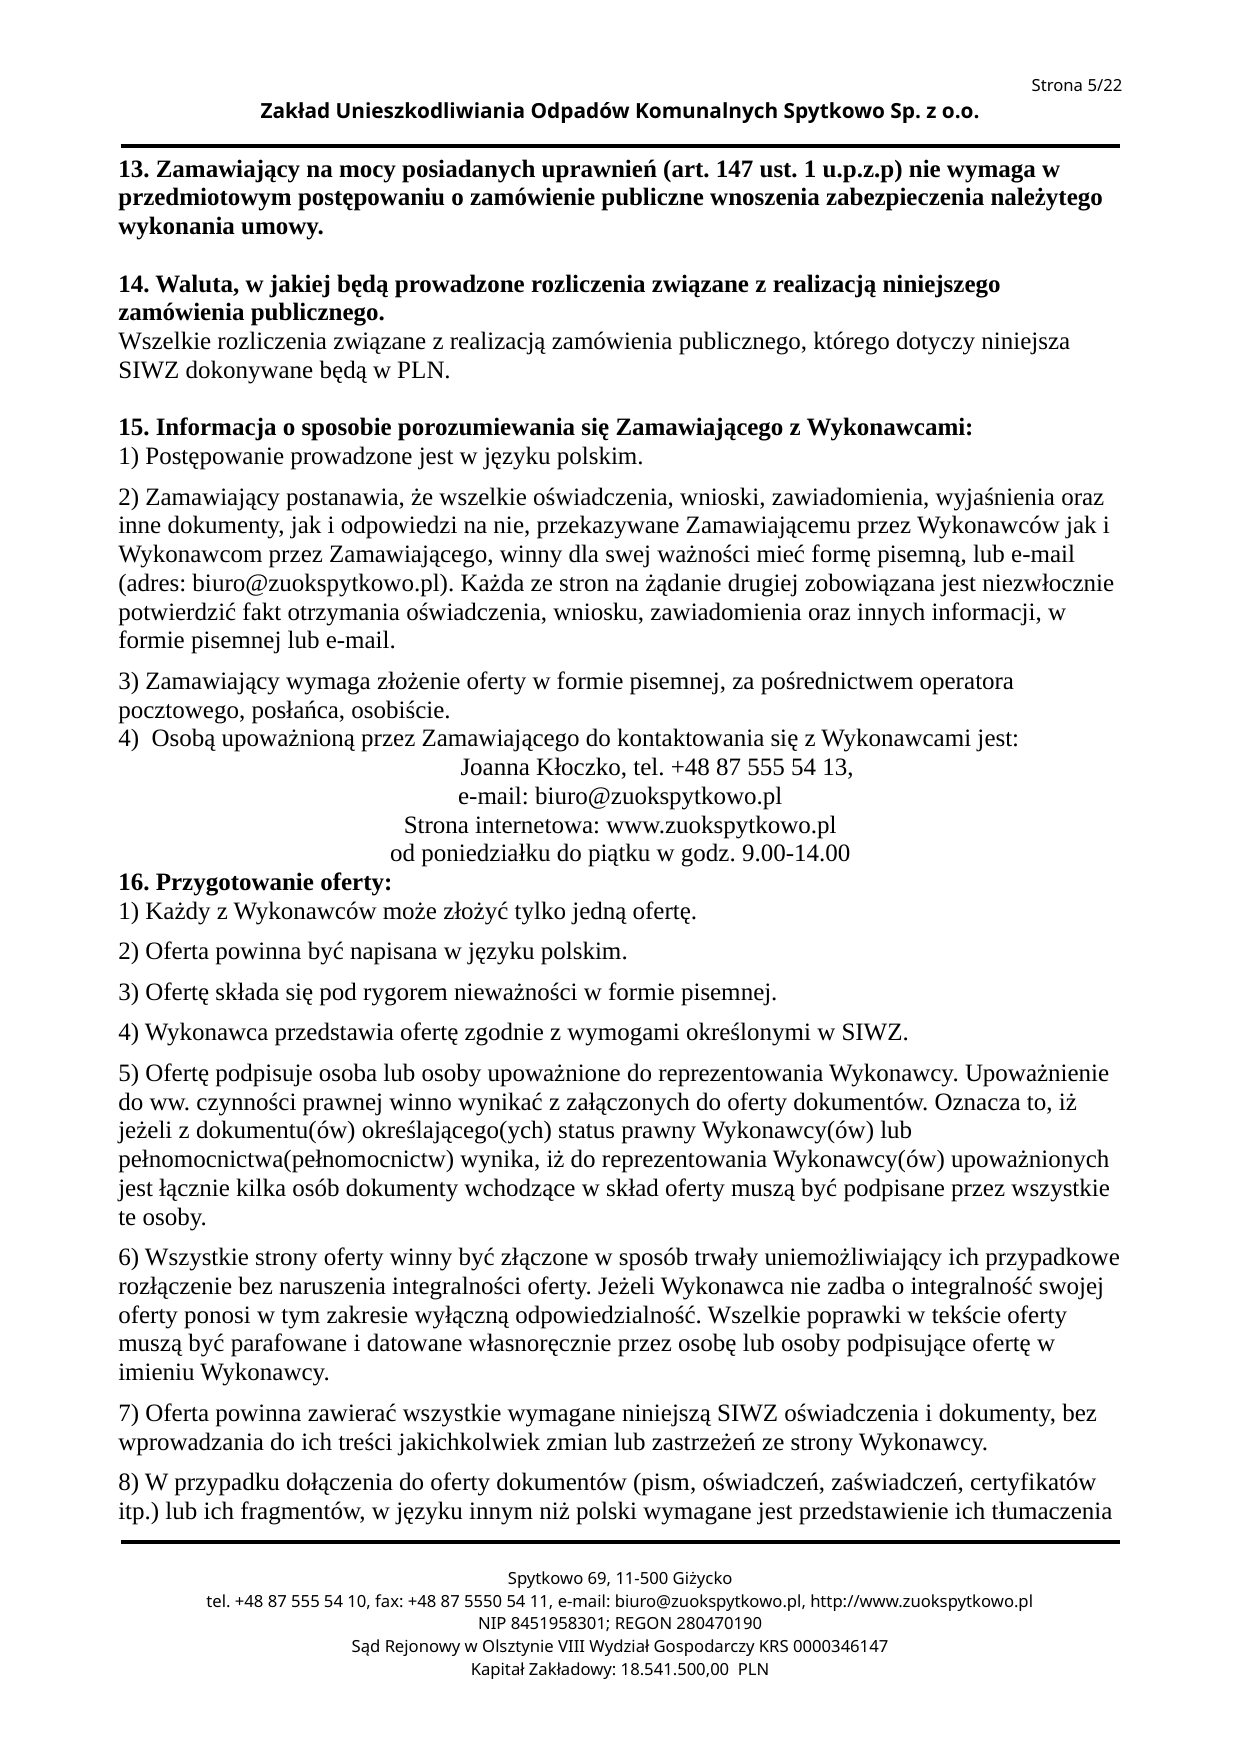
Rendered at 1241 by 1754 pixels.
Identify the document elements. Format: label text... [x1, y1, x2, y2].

text 4) Osobą upoważnioną przez Zamawiającego do kontaktowania się z Wykonawcami jest: [118, 723, 1122, 752]
text 2) Oferta powinna być napisana w języku polskim. [118, 936, 1122, 965]
text 1) Postępowanie prowadzone jest w języku polskim. [118, 441, 1122, 470]
text 1) Każdy z Wykonawców może złożyć tylko jedną ofertę. [118, 896, 1122, 925]
text 16. Przygotowanie oferty: [118, 867, 1122, 896]
text 8) W przypadku dołączenia do oferty dokumentów (pism, oświadczeń, zaświadczeń, certyfikatów itp.) lub ich fragmentów, w języku innym niż polski wymagane jest przedstawienie ich tłumaczenia [118, 1467, 1122, 1524]
text Strona internetowa: www.zuokspytkowo.pl [118, 810, 1122, 838]
text 2) Zamawiający postanawia, że wszelkie oświadczenia, wnioski, zawiadomienia, wyjaśnienia oraz inne dokumenty, jak i odpowiedzi na nie, przekazywane Zamawiającemu przez Wykonawców jak i Wykonawcom przez Zamawiającego, winny dla swej ważności mieć formę pisemną, lub e-mail (adres: biuro@zuokspytkowo.pl). Każda ze stron na żądanie drugiej zobowiązana jest niezwłocznie potwierdzić fakt otrzymania oświadczenia, wniosku, zawiadomienia oraz innych informacji, w formie pisemnej lub e-mail. [118, 482, 1122, 654]
text Wszelkie rozliczenia związane z realizacją zamówienia publicznego, którego dotyczy niniejsza SIWZ dokonywane będą w PLN. [118, 326, 1122, 384]
text 4) Wykonawca przedstawia ofertę zgodnie z wymogami określonymi w SIWZ. [118, 1017, 1122, 1046]
text 3) Ofertę składa się pod rygorem nieważności w formie pisemnej. [118, 977, 1122, 1006]
text 6) Wszystkie strony oferty winny być złączone w sposób trwały uniemożliwiający ich przypadkowe rozłączenie bez naruszenia integralności oferty. Jeżeli Wykonawca nie zadba o integralność swojej oferty ponosi w tym zakresie wyłączną odpowiedzialność. Wszelkie poprawki w tekście oferty muszą być parafowane i datowane własnoręcznie przez osobę lub osoby podpisujące ofertę w imieniu Wykonawcy. [118, 1242, 1122, 1386]
text Joanna Kłoczko, tel. +48 87 555 54 13, [118, 752, 1122, 781]
text 3) Zamawiający wymaga złożenie oferty w formie pisemnej, za pośrednictwem operatora pocztowego, posłańca, osobiście. [118, 666, 1122, 723]
text 5) Ofertę podpisuje osoba lub osoby upoważnione do reprezentowania Wykonawcy. Upoważnienie do ww. czynności prawnej winno wynikać z załączonych do oferty dokumentów. Oznacza to, iż jeżeli z dokumentu(ów) określającego(ych) status prawny Wykonawcy(ów) lub pełnomocnictwa(pełnomocnictw) wynika, iż do reprezentowania Wykonawcy(ów) upoważnionych jest łącznie kilka osób dokumenty wchodzące w skład oferty muszą być podpisane przez wszystkie te osoby. [118, 1058, 1122, 1231]
text 14. Waluta, w jakiej będą prowadzone rozliczenia związane z realizacją niniejszego zamówienia publicznego. [118, 269, 1122, 326]
text od poniedziałku do piątku w godz. 9.00-14.00 [118, 838, 1122, 867]
text e-mail: biuro@zuokspytkowo.pl [118, 781, 1122, 810]
text 13. Zamawiający na mocy posiadanych uprawnień (art. 147 ust. 1 u.p.z.p) nie wymaga w przedmiotowym postępowaniu o zamówienie publiczne wnoszenia zabezpieczenia należytego wykonania umowy. [118, 154, 1122, 240]
text 15. Informacja o sposobie porozumiewania się Zamawiającego z Wykonawcami: [118, 412, 1122, 441]
text 7) Oferta powinna zawierać wszystkie wymagane niniejszą SIWZ oświadczenia i dokumenty, bez wprowadzania do ich treści jakichkolwiek zmian lub zastrzeżeń ze strony Wykonawcy. [118, 1398, 1122, 1455]
